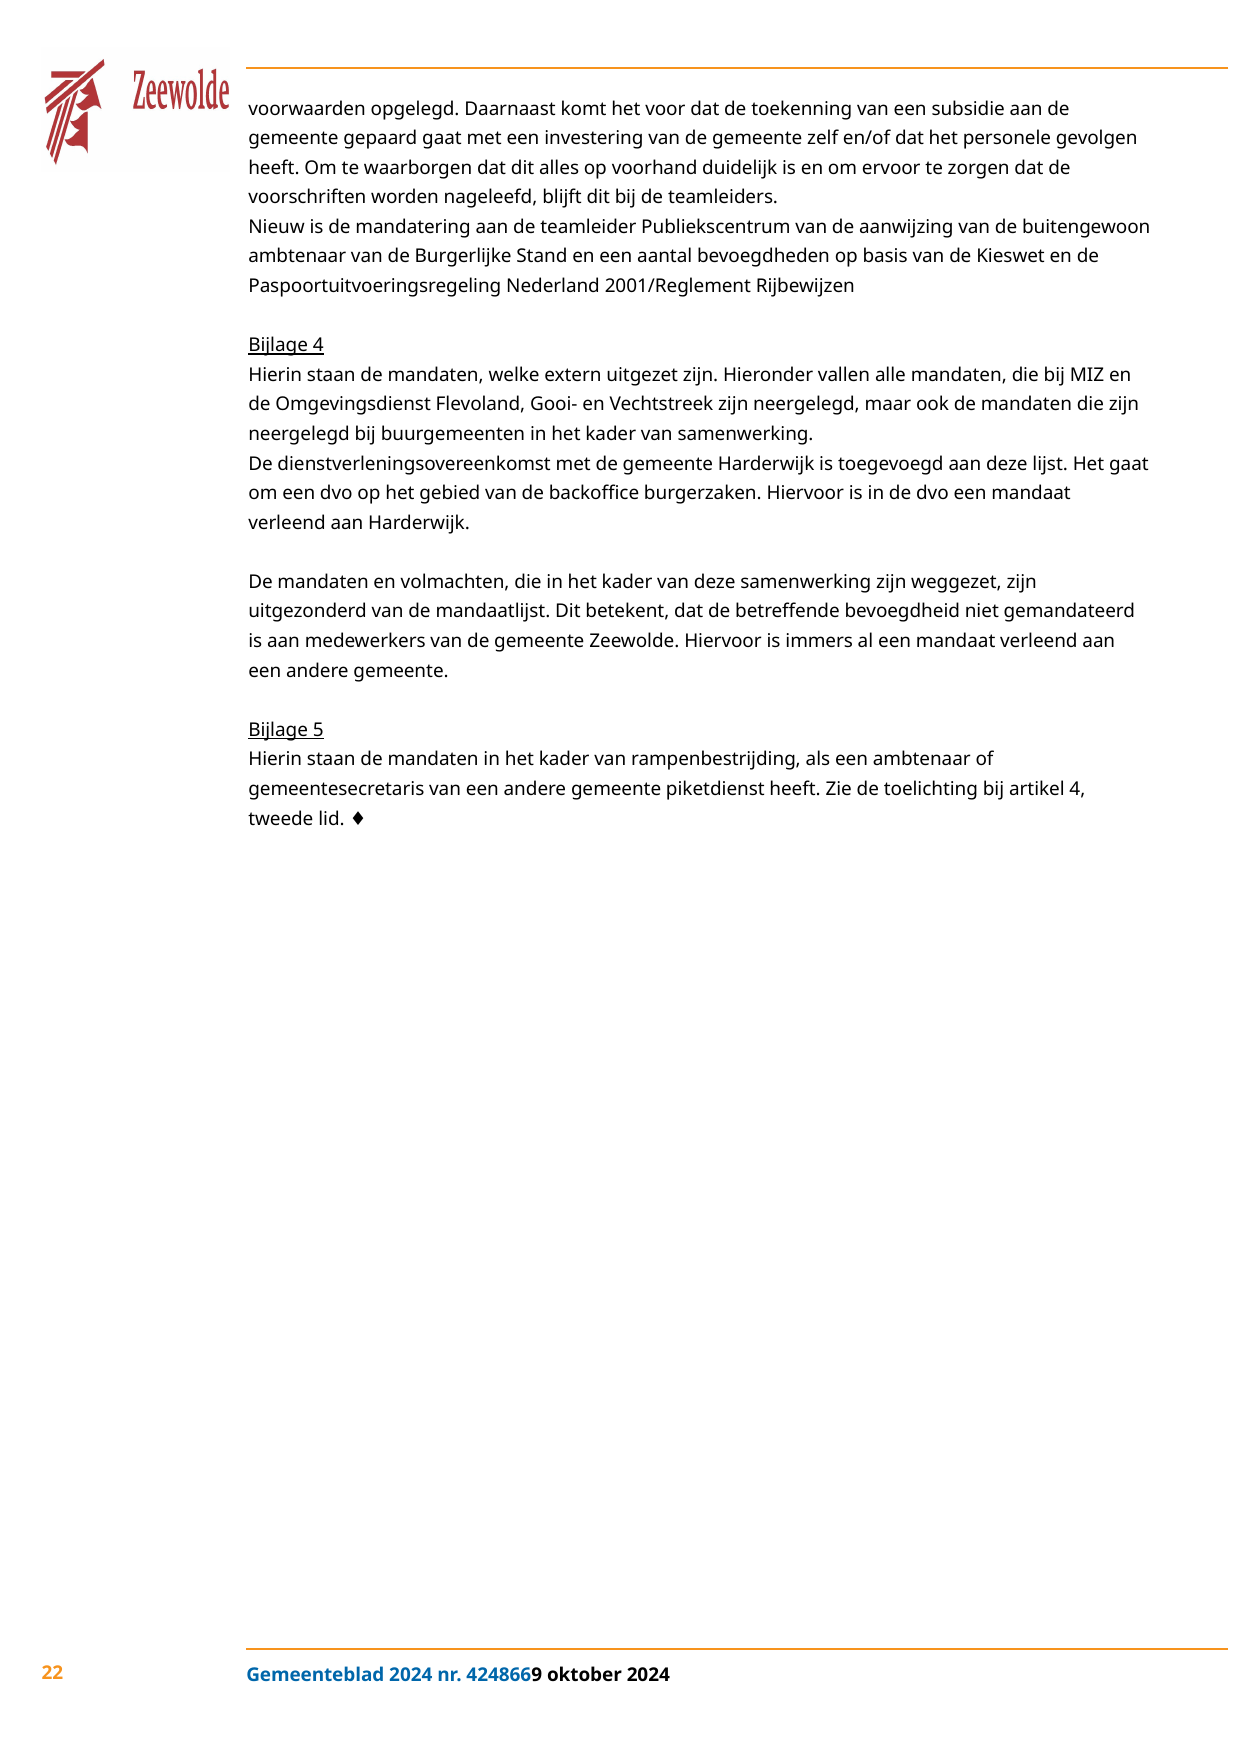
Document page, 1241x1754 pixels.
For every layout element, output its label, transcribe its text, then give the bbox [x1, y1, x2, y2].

text Hierin staan de mandaten, welke extern uitgezet zijn. Hieronder vallen alle mandaten, die bij MIZ en de Omgevingsdienst Flevoland, Gooi- en Vechtstreek zijn neergelegd, maar ook de mandaten die zijn neergelegd bij buurgemeenten in het kader van samenwerking. [248, 361, 1152, 446]
text voorwaarden opgelegd. Daarnaast komt het voor dat de toekenning van een subsidie aan de gemeente gepaard gaat met een investering van de gemeente zelf en/of dat het personele gevolgen heeft. Om te waarborgen dat dit alles op voorhand duidelijk is en om ervoor te zorgen dat de voorschriften worden nageleefd, blijft dit bij de teamleiders. [248, 95, 1152, 209]
text De dienstverleningsovereenkomst met de gemeente Harderwijk is toegevoegd aan deze lijst. Het gaat om een dvo op het gebied van de backoffice burgerzaken. Hiervoor is in de dvo een mandaat verleend aan Harderwijk. [248, 450, 1152, 535]
text De mandaten en volmachten, die in het kader van deze samenwerking zijn weggezet, zijn uitgezonderd van de mandaatlijst. Dit betekent, dat de betreffende bevoegdheid niet gemandateerd is aan medewerkers van de gemeente Zeewolde. Hiervoor is immers al een mandaat verleend aan een andere gemeente. [248, 568, 1152, 683]
picture [41, 47, 231, 172]
text Bijlage 4 [248, 331, 1152, 357]
text Hierin staan de mandaten in het kader van rampenbestrijding, als een ambtenaar of gemeentesecretaris van een andere gemeente piketdienst heeft. Zie de toelichting bij artikel 4, tweede lid. ♦ [248, 746, 1152, 831]
text Nieuw is de mandatering aan de teamleider Publiekscentrum van de aanwijzing van de buitengewoon ambtenaar van de Burgerlijke Stand en een aantal bevoegdheden op basis van de Kieswet en de Paspoortuitvoeringsregeling Nederland 2001/Reglement Rijbewijzen [248, 213, 1152, 298]
text Bijlage 5 [248, 716, 1152, 742]
